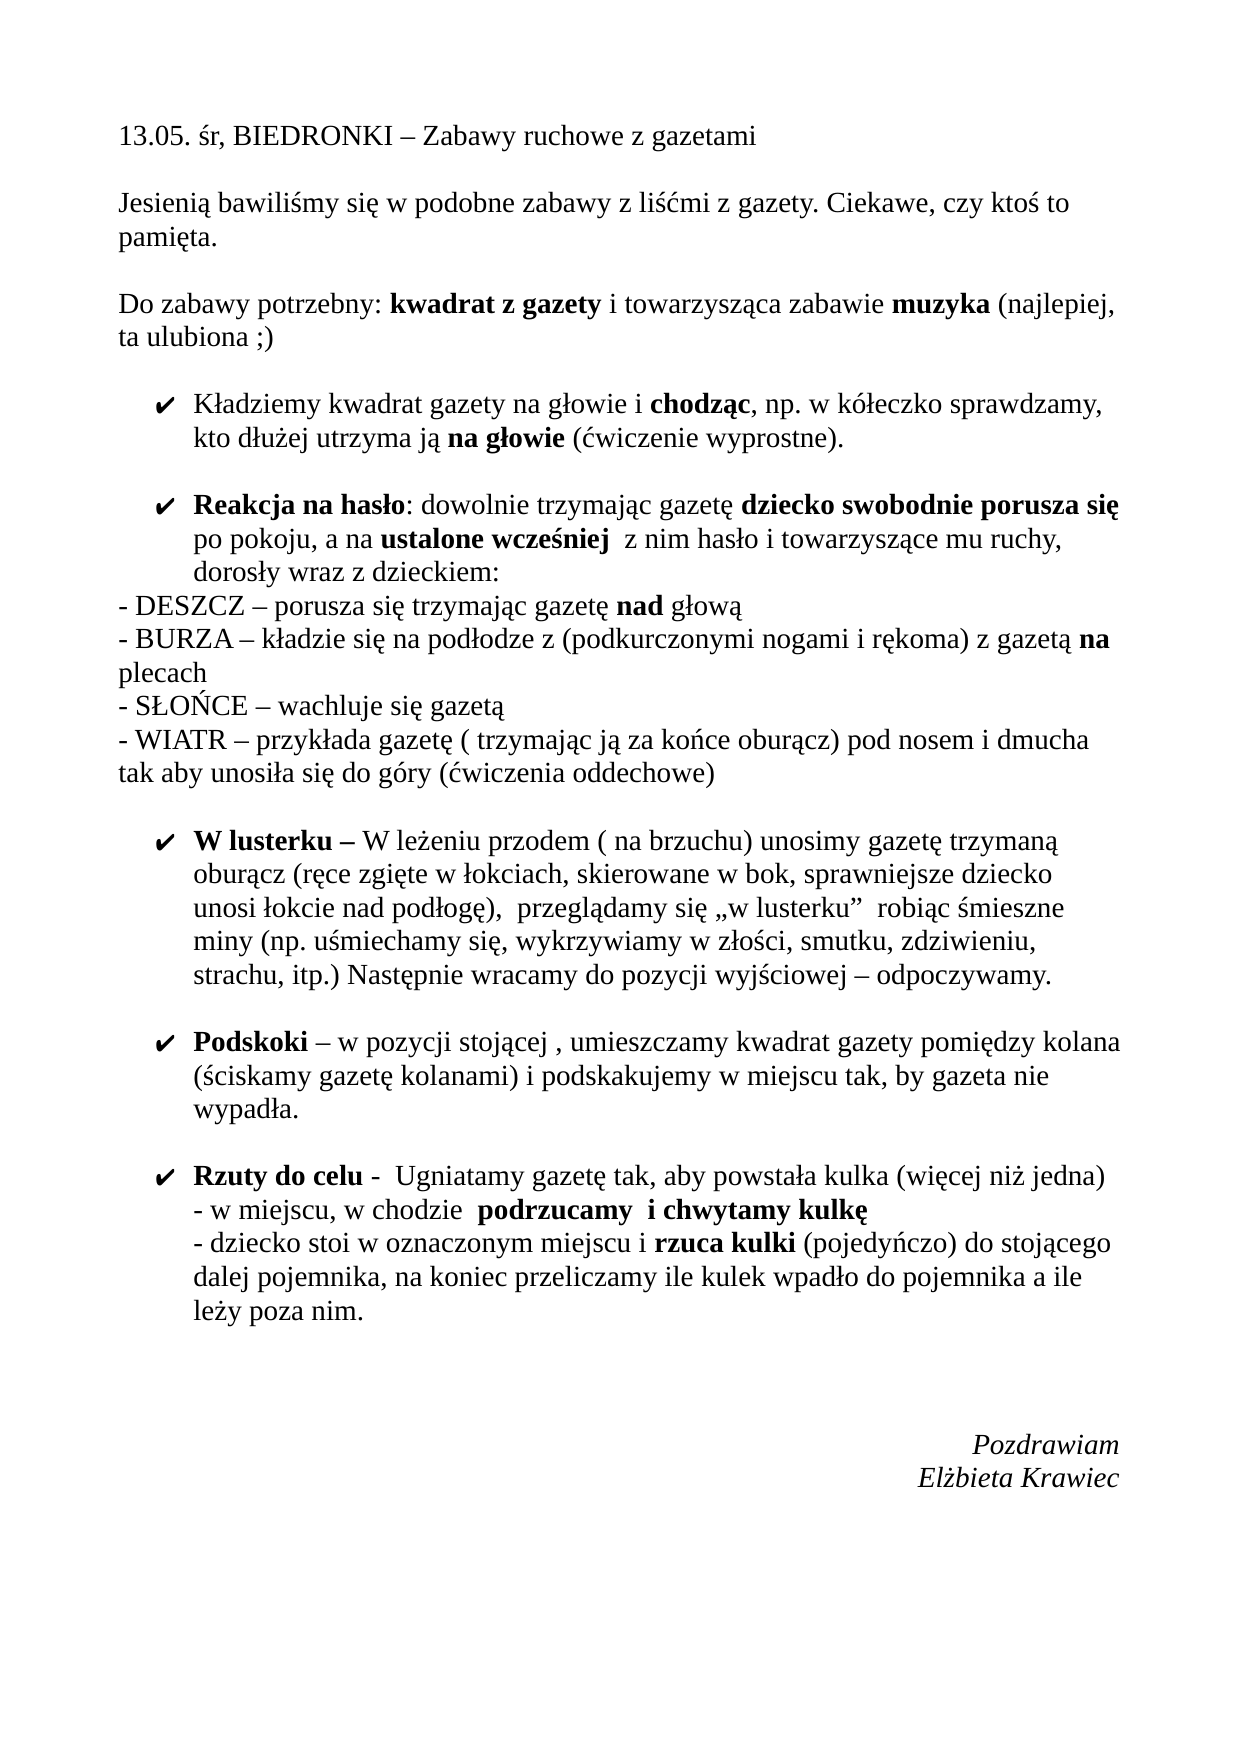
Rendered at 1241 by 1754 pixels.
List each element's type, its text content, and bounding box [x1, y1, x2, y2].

list Kładziemy kwadrat gazety na głowie i chodząc, np. w kółeczko sprawdzamy, kto dłużej utrzyma ją na głowie (ćwiczenie wyprostne). [156, 386, 1122, 454]
list Reakcja na hasło: dowolnie trzymając gazetę dziecko swobodnie porusza się po pokoju, a na ustalone wcześniej z nim hasło i towarzyszące mu ruchy, dorosły wraz z dzieckiem: [156, 487, 1122, 588]
list Podskoki – w pozycji stojącej , umieszczamy kwadrat gazety pomiędzy kolana (ściskamy gazetę kolanami) i podskakujemy w miejscu tak, by gazeta nie wypadła. [156, 1024, 1122, 1125]
text Jesienią bawiliśmy się w podobne zabawy z liśćmi z gazety. Ciekawe, czy ktoś to pamięta. [118, 185, 1122, 252]
list - w miejscu, w chodzie podrzucamy i chwytamy kulkę [156, 1192, 1122, 1226]
text - SŁOŃCE – wachluje się gazetą [118, 688, 1122, 722]
list - dziecko stoi w oznaczonym miejscu i rzuca kulki (pojedyńczo) do stojącego dalej pojemnika, na koniec przeliczamy ile kulek wpadło do pojemnika a ile leży poza nim. [156, 1226, 1122, 1326]
list Rzuty do celu - Ugniatamy gazetę tak, aby powstała kulka (więcej niż jedna) [156, 1158, 1122, 1192]
text - DESZCZ – porusza się trzymając gazetę nad głową [118, 588, 1122, 621]
text Elżbieta Krawiec [118, 1460, 1122, 1494]
text - BURZA – kładzie się na podłodze z (podkurczonymi nogami i rękoma) z gazetą na plecach [118, 621, 1122, 688]
text - WIATR – przykłada gazetę ( trzymając ją za końce oburącz) pod nosem i dmucha tak aby unosiła się do góry (ćwiczenia oddechowe) [118, 722, 1122, 789]
text Do zabawy potrzebny: kwadrat z gazety i towarzysząca zabawie muzyka (najlepiej, ta ulubiona ;) [118, 286, 1122, 353]
text Pozdrawiam [118, 1427, 1122, 1460]
text 13.05. śr, BIEDRONKI – Zabawy ruchowe z gazetami [118, 118, 1122, 152]
list W lusterku – W leżeniu przodem ( na brzuchu) unosimy gazetę trzymaną oburącz (ręce zgięte w łokciach, skierowane w bok, sprawniejsze dziecko unosi łokcie nad podłogę), przeglądamy się „w lusterku” robiąc śmieszne miny (np. uśmiechamy się, wykrzywiamy w złości, smutku, zdziwieniu, strachu, itp.) Następnie wracamy do pozycji wyjściowej – odpoczywamy. [156, 823, 1122, 991]
